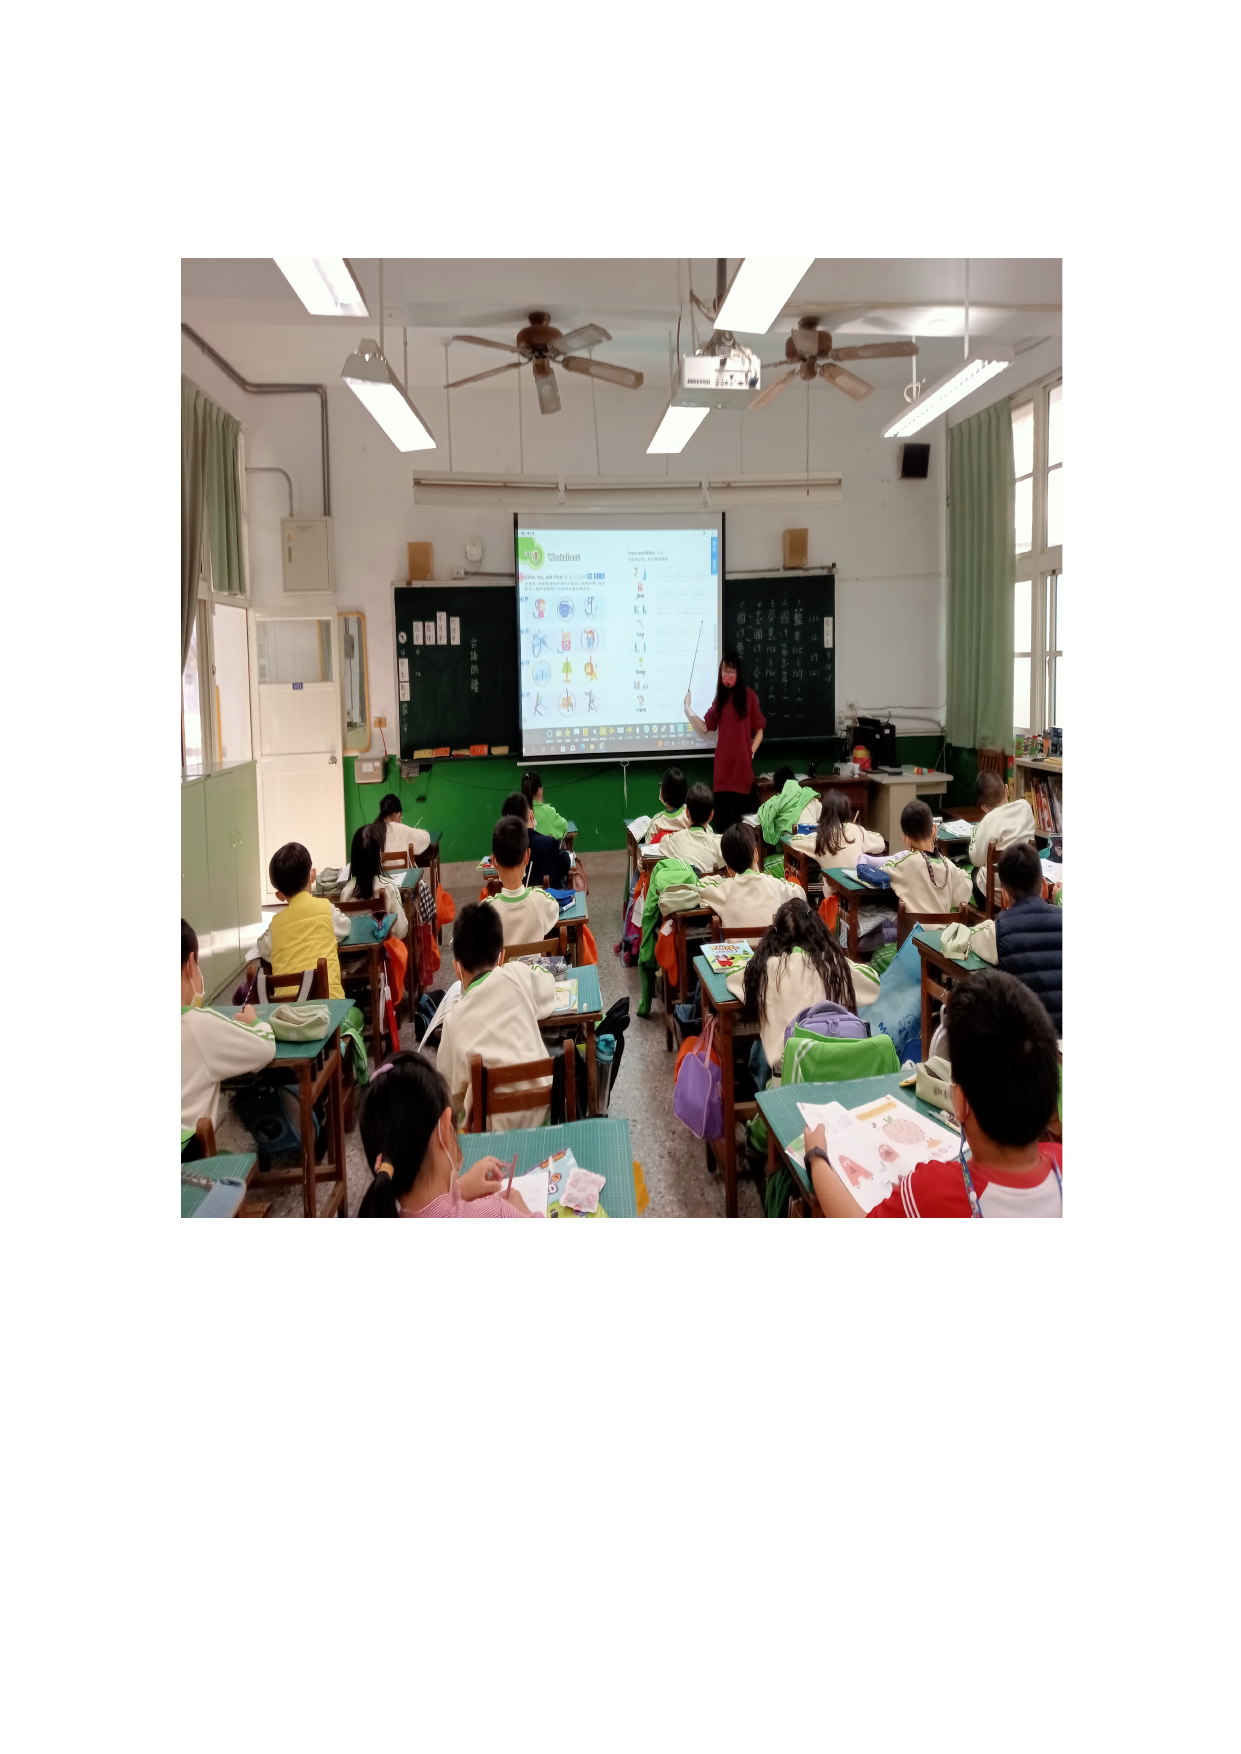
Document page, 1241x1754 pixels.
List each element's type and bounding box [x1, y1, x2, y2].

picture [181, 258, 1063, 1218]
